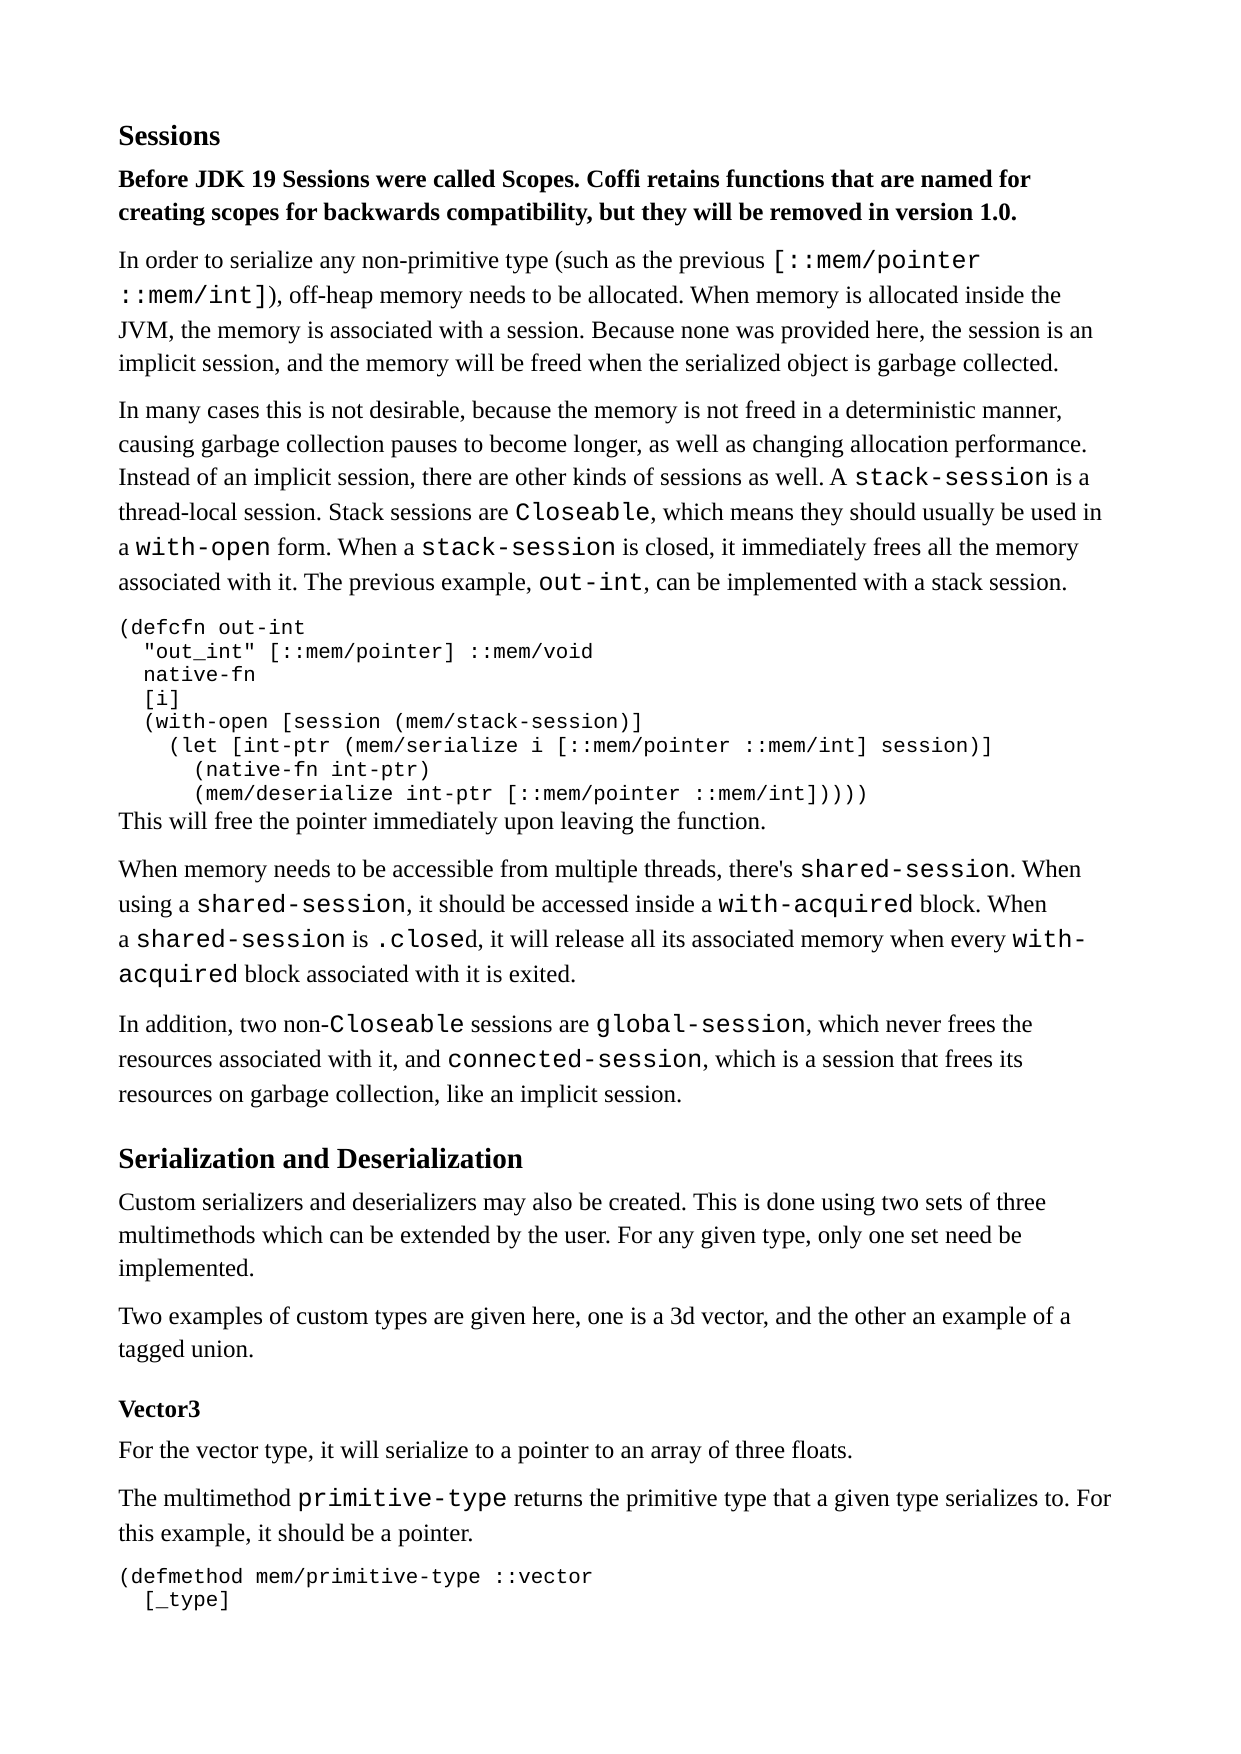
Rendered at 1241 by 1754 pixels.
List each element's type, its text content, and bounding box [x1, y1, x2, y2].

subtitle Serialization and Deserialization [118, 1141, 1122, 1175]
text (native-fn int-ptr) [118, 759, 1122, 782]
text The multimethod primitive-type returns the primitive type that a given type serializes to. For this example, it should be a pointer. [118, 1483, 1122, 1547]
text (with-open [session (mem/stack-session)] [118, 712, 1122, 735]
text [i] [118, 688, 1122, 712]
subtitle Vector3 [118, 1394, 1122, 1423]
text "out_int" [::mem/pointer] ::mem/void [118, 641, 1122, 664]
text native-fn [118, 664, 1122, 688]
text When memory needs to be accessible from multiple threads, there's shared-session. When using a shared-session, it should be accessed inside a with-acquired block. When a shared-session is .closed, it will release all its associated memory when every with-acquired block associated with it is exited. [118, 854, 1122, 990]
text (let [int-ptr (mem/serialize i [::mem/pointer ::mem/int] session)] [118, 735, 1122, 759]
text [_type] [118, 1589, 1122, 1613]
text For the vector type, it will serialize to a pointer to an array of three floats. [118, 1435, 1122, 1464]
text In addition, two non-Closeable sessions are global-session, which never frees the resources associated with it, and connected-session, which is a session that frees its resources on garbage collection, like an implicit session. [118, 1009, 1122, 1108]
text (defmethod mem/primitive-type ::vector [118, 1566, 1122, 1589]
text Before JDK 19 Sessions were called Scopes. Coffi retains functions that are named for creating scopes for backwards compatibility, but they will be removed in version 1.0. [118, 164, 1122, 226]
text Two examples of custom types are given here, one is a 3d vector, and the other an example of a tagged union. [118, 1301, 1122, 1363]
text In order to serialize any non-primitive type (such as the previous [::mem/pointer ::mem/int]), off-heap memory needs to be allocated. When memory is allocated inside the JVM, the memory is associated with a session. Because none was provided here, the session is an implicit session, and the memory will be freed when the serialized object is garbage collected. [118, 245, 1122, 377]
text This will free the pointer immediately upon leaving the function. [118, 806, 1122, 835]
text (defcfn out-int [118, 617, 1122, 641]
text In many cases this is not desirable, because the memory is not freed in a deterministic manner, causing garbage collection pauses to become longer, as well as changing allocation performance. Instead of an implicit session, there are other kinds of sessions as well. A stack-session is a thread-local session. Stack sessions are Closeable, which means they should usually be used in a with-open form. When a stack-session is closed, it immediately frees all the memory associated with it. The previous example, out-int, can be implemented with a stack session. [118, 396, 1122, 598]
text (mem/deserialize int-ptr [::mem/pointer ::mem/int])))) [118, 782, 1122, 806]
text Custom serializers and deserializers may also be created. This is done using two sets of three multimethods which can be extended by the user. For any given type, only one set need be implemented. [118, 1187, 1122, 1282]
subtitle Sessions [118, 118, 1122, 152]
